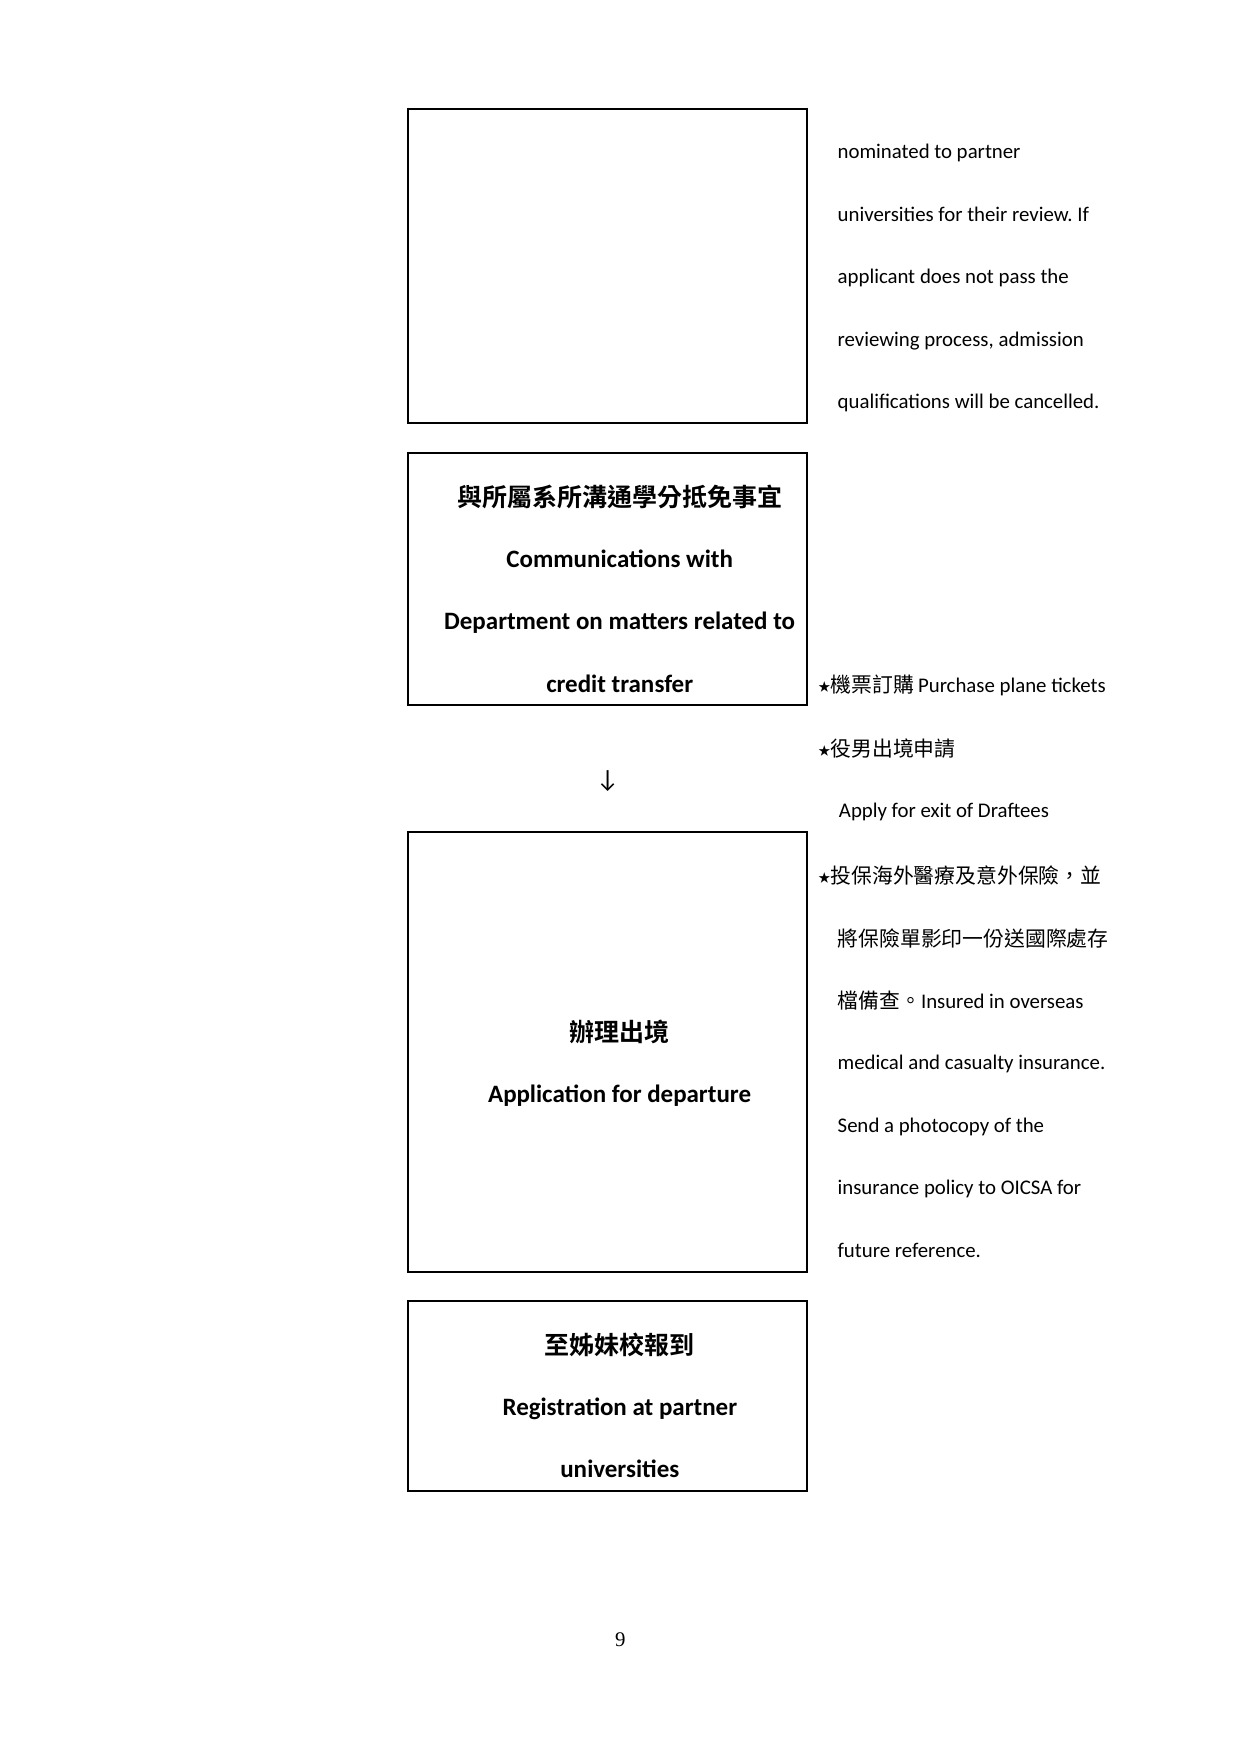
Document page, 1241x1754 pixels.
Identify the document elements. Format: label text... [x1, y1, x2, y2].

table_cell [378, 831, 407, 1271]
table_cell ↓ [408, 424, 807, 452]
table_cell nominated to partner universities for their review. If applicant does not pass the reviewing process, admission qualifications will be cancelled. [808, 108, 1128, 422]
table_cell [113, 1271, 378, 1300]
table_cell [808, 1300, 1128, 1490]
table_cell ★投保海外醫療及意外保險，並將保險單影印一份送國際處存檔備查。Insured in overseas medical and casualty insurance. Send a photocopy of the insurance policy to OICSA for future reference. [808, 831, 1128, 1271]
table_cell [113, 108, 378, 422]
table_cell 與所屬系所溝通學分抵免事宜 Communications with Department on matters related to credit transfer [409, 454, 806, 704]
table_cell ★機票訂購Purchase plane tickets [808, 452, 1128, 704]
table_cell [378, 1271, 408, 1300]
table_cell [409, 110, 806, 422]
table_cell ★役男出境申請 Apply for exit of Draftees [807, 704, 1128, 831]
table_cell [378, 108, 407, 422]
table_cell ↓ [408, 706, 807, 831]
table_cell [113, 422, 378, 452]
table_cell [113, 1300, 378, 1490]
table_cell [113, 831, 378, 1271]
table_cell 至姊妹校報到 Registration at partner universities [409, 1302, 806, 1490]
table_cell [378, 452, 407, 704]
table_cell [378, 704, 408, 831]
table_cell [378, 1300, 407, 1490]
table_cell [807, 1271, 1128, 1300]
table_cell 辦理出境 Application for departure [409, 833, 806, 1271]
table_cell [113, 704, 378, 831]
table_cell [113, 452, 378, 704]
table_cell ↓ [408, 1273, 807, 1300]
table_cell [378, 422, 408, 452]
table_cell [807, 422, 1128, 452]
